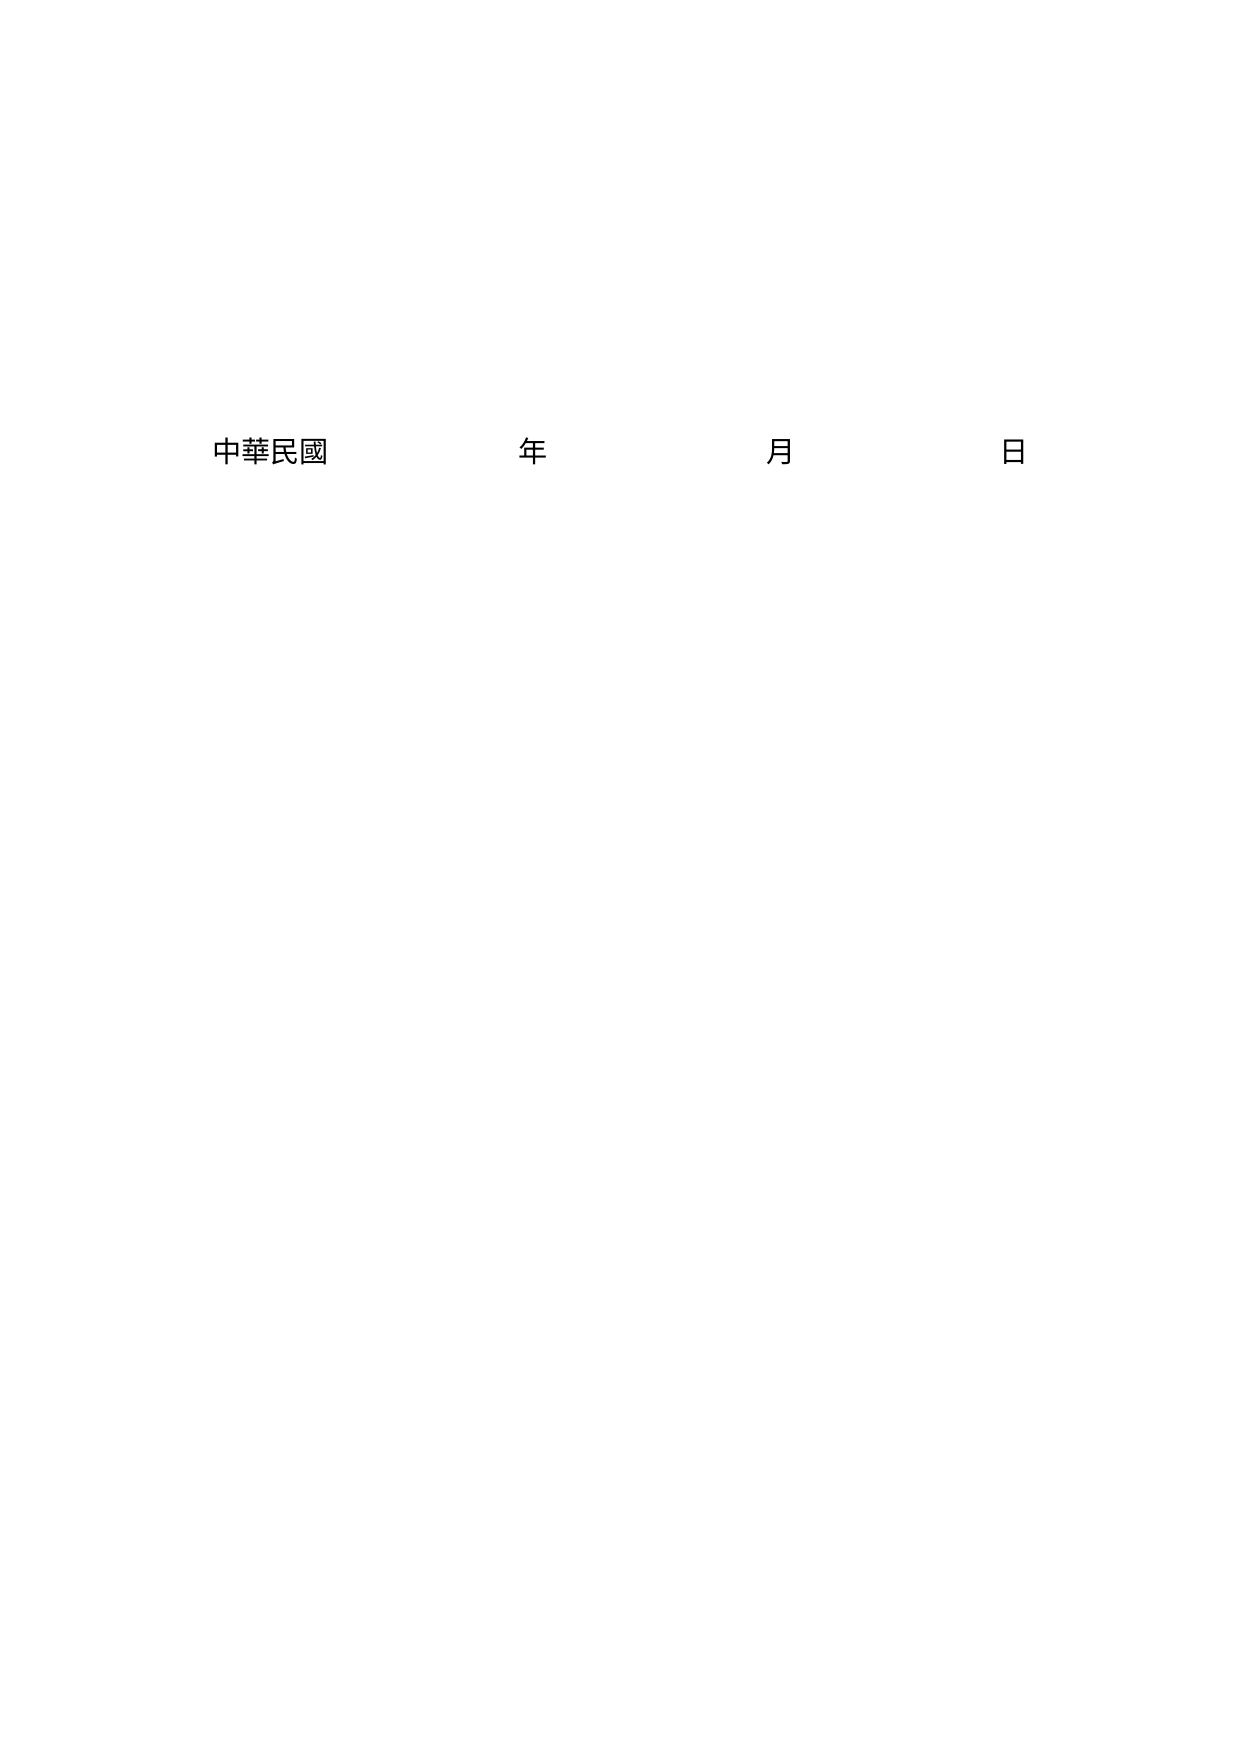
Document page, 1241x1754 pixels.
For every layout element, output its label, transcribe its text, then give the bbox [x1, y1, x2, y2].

text 中華民國 年 月 日 [187, 408, 1053, 471]
